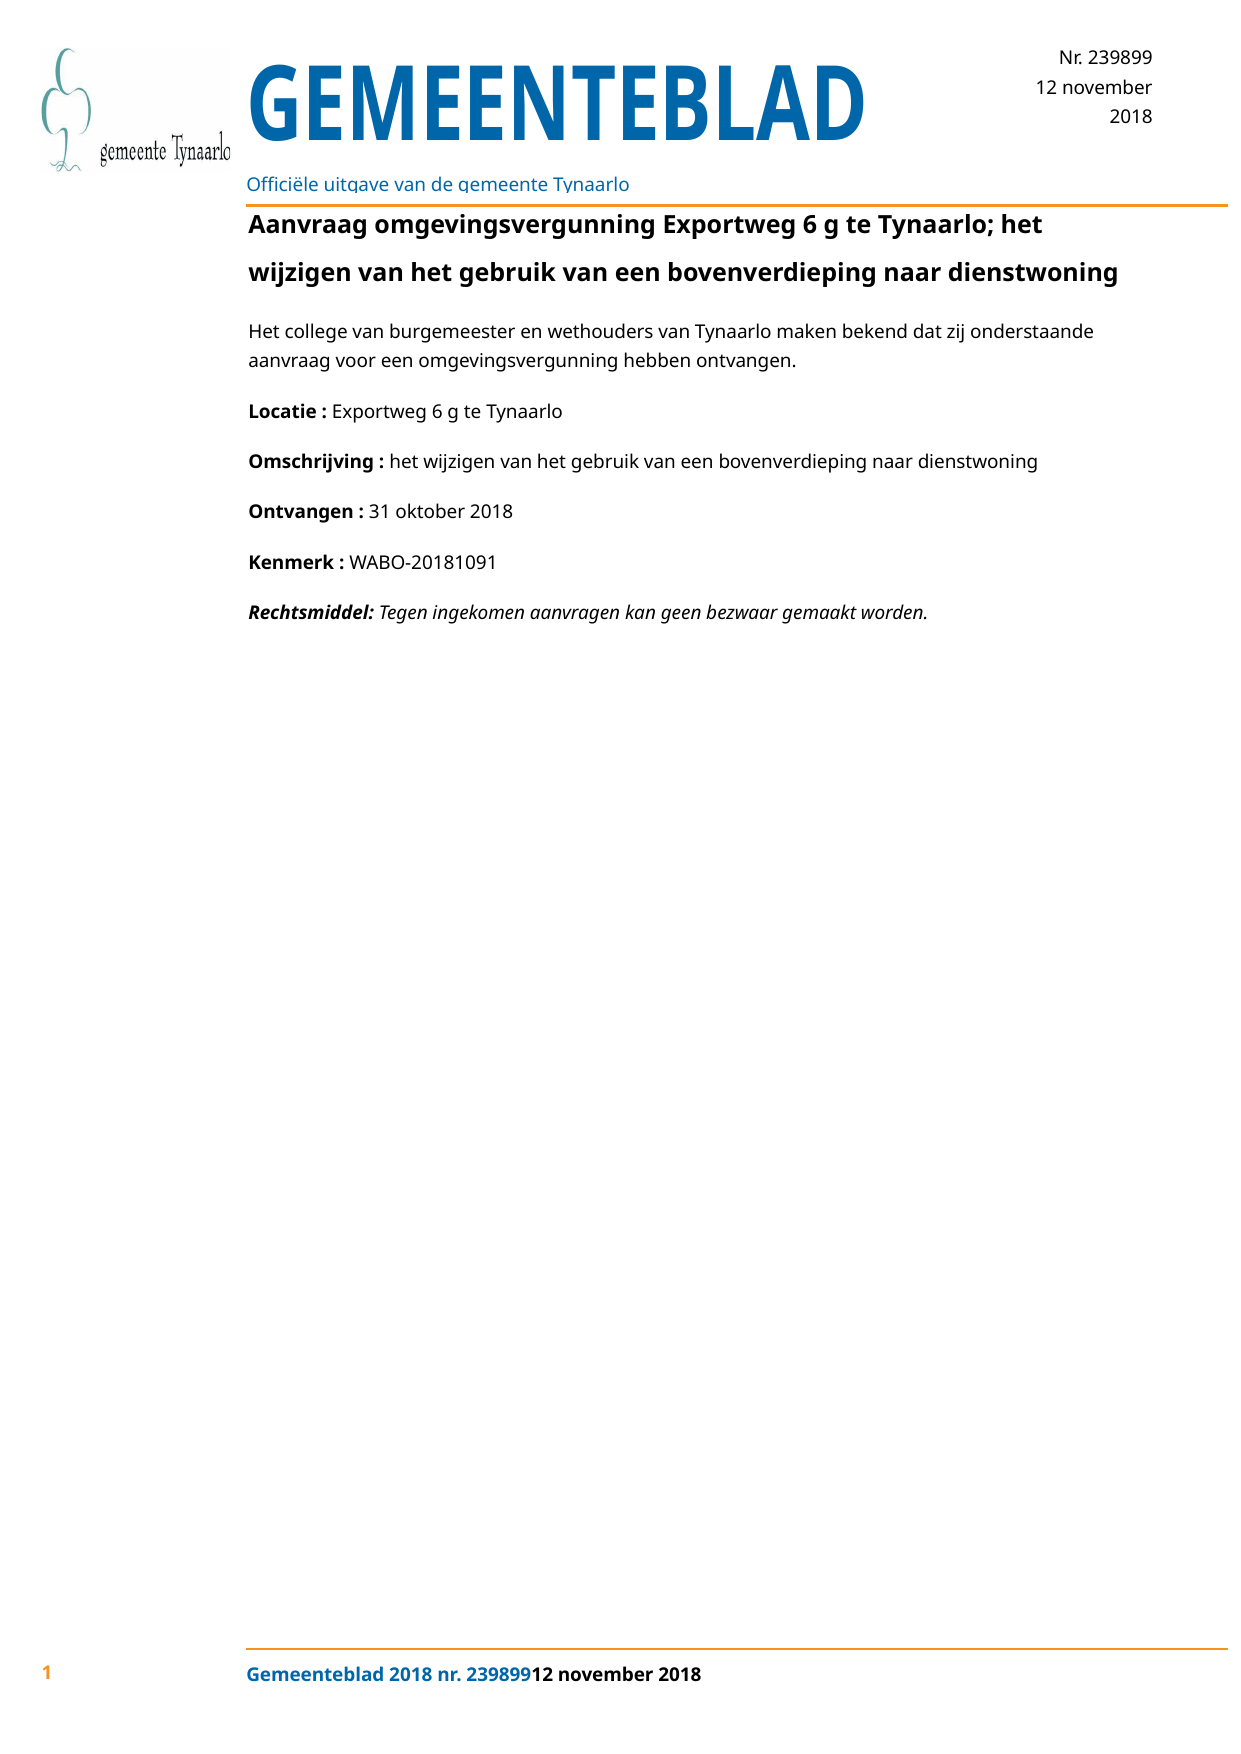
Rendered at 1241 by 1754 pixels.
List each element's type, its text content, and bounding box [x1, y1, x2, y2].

text Locatie : Exportweg 6 g te Tynaarlo [248, 398, 1152, 424]
text Ontvangen : 31 oktober 2018 [248, 499, 1152, 524]
text Aanvraag omgevingsvergunning Exportweg 6 g te Tynaarlo; het wijzigen van het gebruik van een bovenverdieping naar dienstwoning [248, 207, 1152, 288]
text Rechtsmiddel: Tegen ingekomen aanvragen kan geen bezwaar gemaakt worden. [248, 599, 1152, 625]
text Omschrijving : het wijzigen van het gebruik van een bovenverdieping naar dienstwoning [248, 448, 1152, 474]
picture [41, 47, 231, 172]
text Kenmerk : WABO-20181091 [248, 549, 1152, 575]
text Het college van burgemeester en wethouders van Tynaarlo maken bekend dat zij onderstaande aanvraag voor een omgevingsvergunning hebben ontvangen. [248, 318, 1152, 373]
